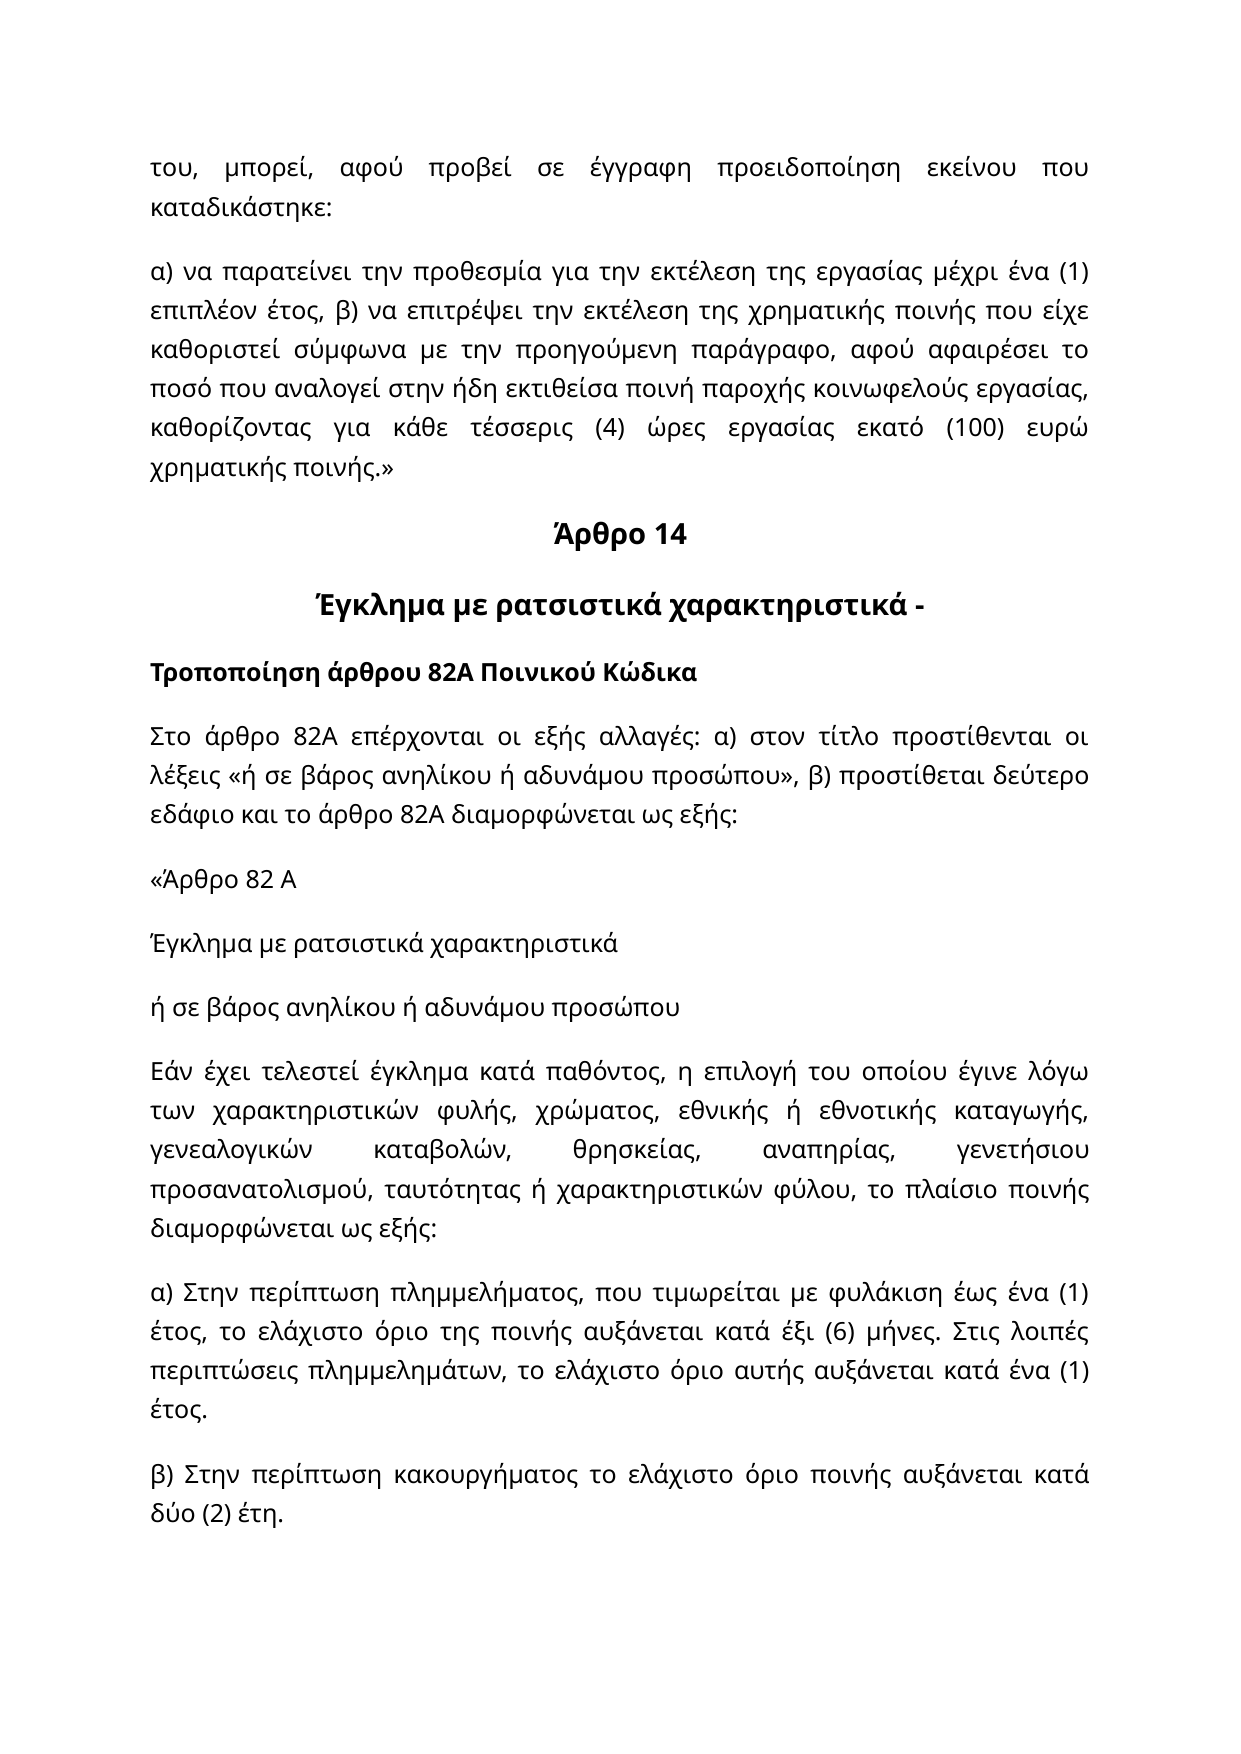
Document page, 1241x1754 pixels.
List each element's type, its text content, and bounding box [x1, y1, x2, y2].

text ή σε βάρος ανηλίκου ή αδυνάμου προσώπου [150, 989, 1090, 1024]
text «Άρθρο 82 Α [150, 861, 1090, 895]
text β) Στην περίπτωση κακουργήματος το ελάχιστο όριο ποινής αυξάνεται κατά δύο (2) έτη. [150, 1456, 1090, 1529]
text Εάν έχει τελεστεί έγκλημα κατά παθόντος, η επιλογή του οποίου έγινε λόγω των χαρακτηριστικών φυλής, χρώματος, εθνικής ή εθνοτικής καταγωγής, γενεαλογικών καταβολών, θρησκείας, αναπηρίας, γενετήσιου προσανατολισμού, ταυτότητας ή χαρακτηριστικών φύλου, το πλαίσιο ποινής διαμορφώνεται ως εξής: [150, 1054, 1090, 1244]
text Τροποποίηση άρθρου 82Α Ποινικού Κώδικα [150, 654, 1090, 689]
subtitle Έγκλημα με ρατσιστικά χαρακτηριστικά - [150, 584, 1090, 624]
text α) να παρατείνει την προθεσμία για την εκτέλεση της εργασίας μέχρι ένα (1) επιπλέον έτος, β) να επιτρέψει την εκτέλεση της χρηματικής ποινής που είχε καθοριστεί σύμφωνα με την προηγούμενη παράγραφο, αφού αφαιρέσει το ποσό που αναλογεί στην ήδη εκτιθείσα ποινή παροχής κοινωφελούς εργασίας, καθορίζοντας για κάθε τέσσερις (4) ώρες εργασίας εκατό (100) ευρώ χρηματικής ποινής.» [150, 253, 1090, 483]
text α) Στην περίπτωση πλημμελήματος, που τιμωρείται με φυλάκιση έως ένα (1) έτος, το ελάχιστο όριο της ποινής αυξάνεται κατά έξι (6) μήνες. Στις λοιπές περιπτώσεις πλημμελημάτων, το ελάχιστο όριο αυτής αυξάνεται κατά ένα (1) έτος. [150, 1274, 1090, 1426]
text Στο άρθρο 82Α επέρχονται οι εξής αλλαγές: α) στον τίτλο προστίθενται οι λέξεις «ή σε βάρος ανηλίκου ή αδυνάμου προσώπου», β) προστίθεται δεύτερο εδάφιο και το άρθρο 82Α διαμορφώνεται ως εξής: [150, 719, 1090, 831]
text του, μπορεί, αφού προβεί σε έγγραφη προειδοποίηση εκείνου που καταδικάστηκε: [150, 150, 1090, 223]
subtitle Άρθρο 14 [150, 513, 1090, 553]
text Έγκλημα με ρατσιστικά χαρακτηριστικά [150, 925, 1090, 959]
